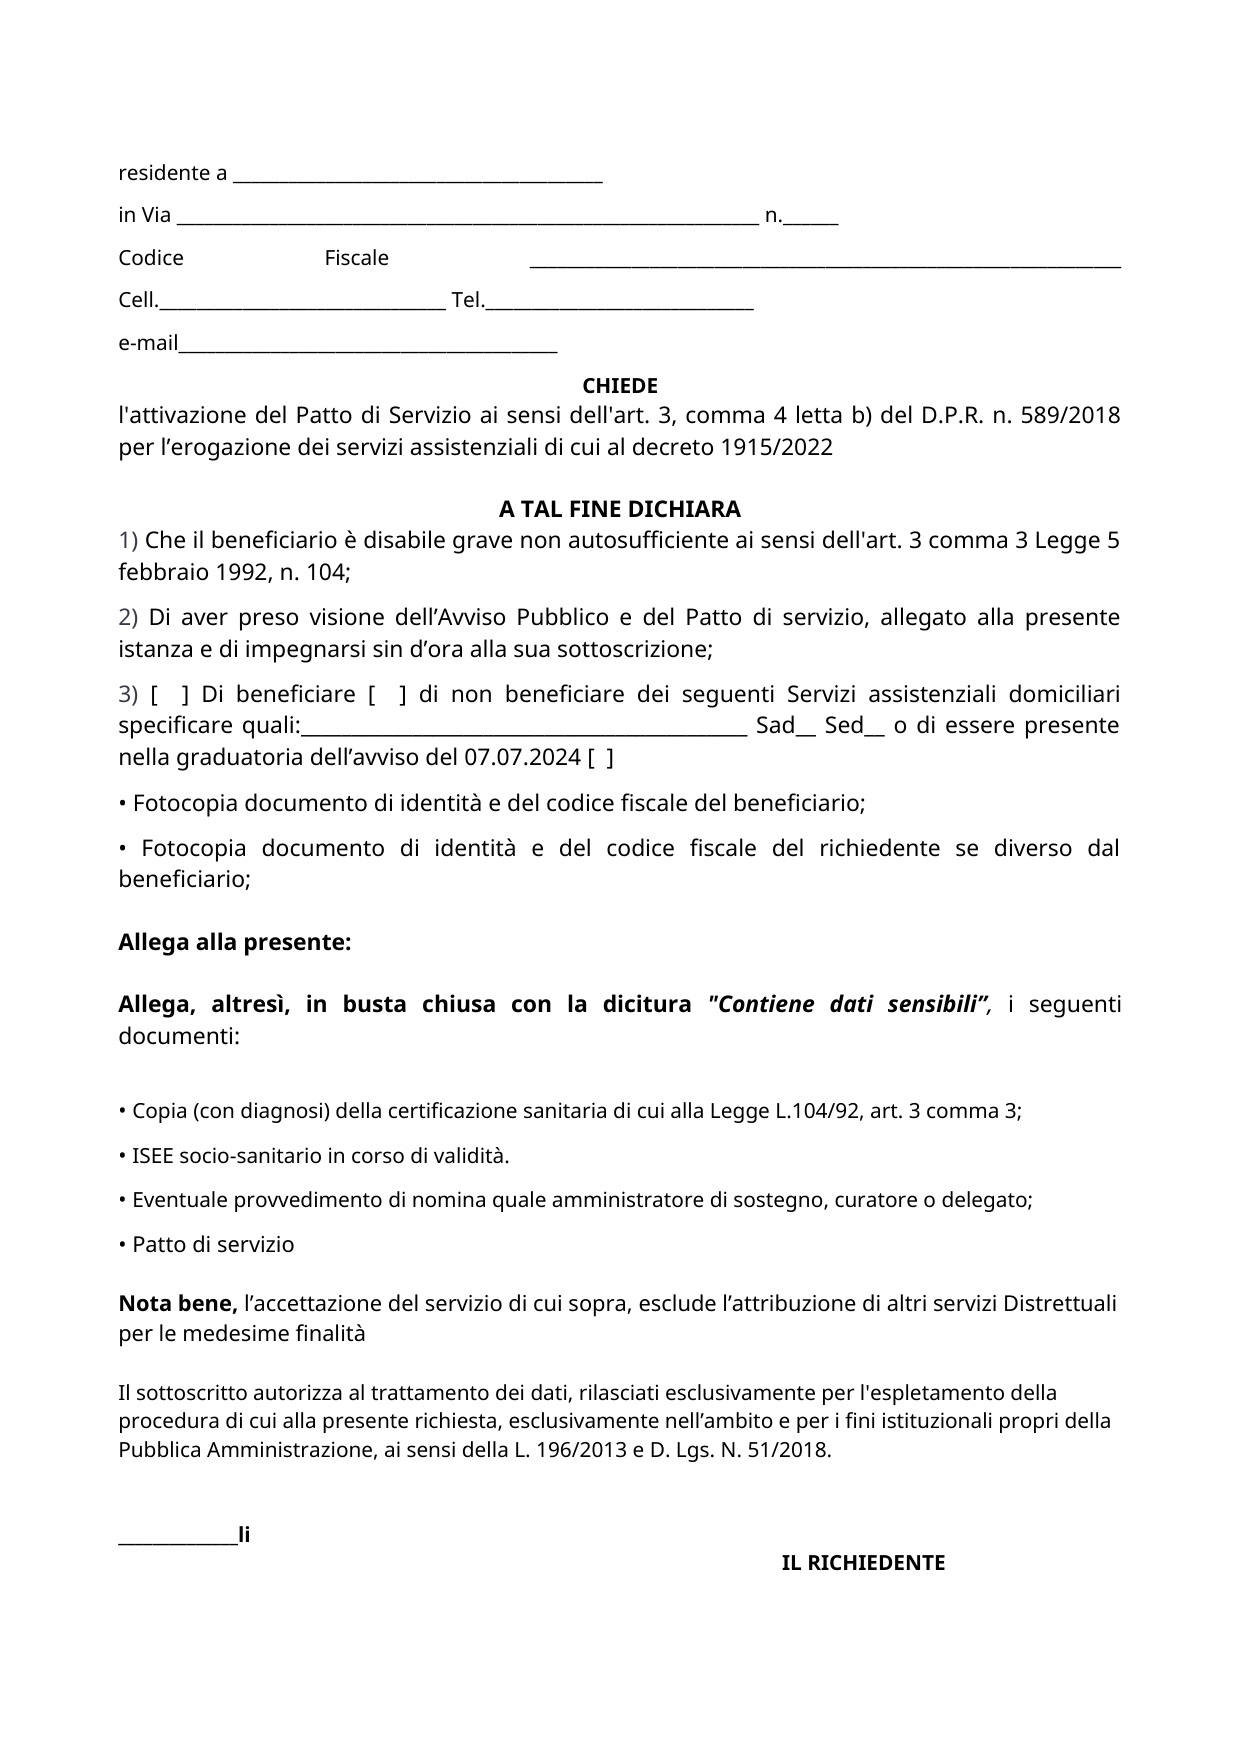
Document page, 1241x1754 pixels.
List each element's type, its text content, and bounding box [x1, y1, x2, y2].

text • Eventuale provvedimento di nomina quale amministratore di sostegno, curatore o delegato; [118, 1184, 1122, 1214]
text Il sottoscritto autorizza al trattamento dei dati, rilasciati esclusivamente per l'espletamento della procedura di cui alla presente richiesta, esclusivamente nell’ambito e per i fini istituzionali propri della Pubblica Amministrazione, ai sensi della L. 196/2013 e D. Lgs. N. 51/2018. [118, 1378, 1122, 1463]
text • Copia (con diagnosi) della certificazione sanitaria di cui alla Legge L.104/92, art. 3 comma 3; [118, 1095, 1122, 1125]
text e-mail_________________________________________ [118, 328, 1122, 357]
text Allega, altresì, in busta chiusa con la dicitura "Contiene dati sensibili”, i seguenti documenti: [118, 988, 1122, 1051]
text • Fotocopia documento di identità e del codice fiscale del richiedente se diverso dal beneficiario; [118, 832, 1122, 895]
text Allega alla presente: [118, 926, 1122, 957]
text • Patto di servizio [118, 1229, 1122, 1259]
text A TAL FINE DICHIARA [118, 493, 1122, 524]
text l'attivazione del Patto di Servizio ai sensi dell'art. 3, comma 4 letta b) del D.P.R. n. 589/2018 per l’erogazione dei servizi assistenziali di cui al decreto 1915/2022 [118, 399, 1122, 462]
text • Fotocopia documento di identità e del codice fiscale del beneficiario; [118, 786, 1122, 818]
text in Via _______________________________________________________________ n.______ [118, 200, 1122, 229]
text IL RICHIEDENTE [708, 1548, 1122, 1577]
text Codice Fiscale ________________________________________________________________ Cell._______________________________ Tel._____________________________ [118, 243, 1122, 314]
text ______________li [118, 1520, 1122, 1548]
text • ISEE socio-sanitario in corso di validità. [118, 1140, 1122, 1170]
text residente a ________________________________________ [118, 158, 1122, 186]
text Nota bene, l’accettazione del servizio di cui sopra, esclude l’attribuzione di altri servizi Distrettuali per le medesime finalità [118, 1288, 1122, 1348]
text 2) Di aver preso visione dell’Avviso Pubblico e del Patto di servizio, allegato alla presente istanza e di impegnarsi sin d’ora alla sua sottoscrizione; [118, 601, 1122, 664]
text 3) [ ] Di beneficiare [ ] di non beneficiare dei seguenti Servizi assistenziali domiciliari specificare quali:____________________________________________ Sad__ Sed__ o di essere presente nella graduatoria dell’avviso del 07.07.2024 [ ] [118, 678, 1122, 772]
text 1) Che il beneficiario è disabile grave non autosufficiente ai sensi dell'art. 3 comma 3 Legge 5 febbraio 1992, n. 104; [118, 524, 1122, 587]
text CHIEDE [118, 371, 1122, 399]
